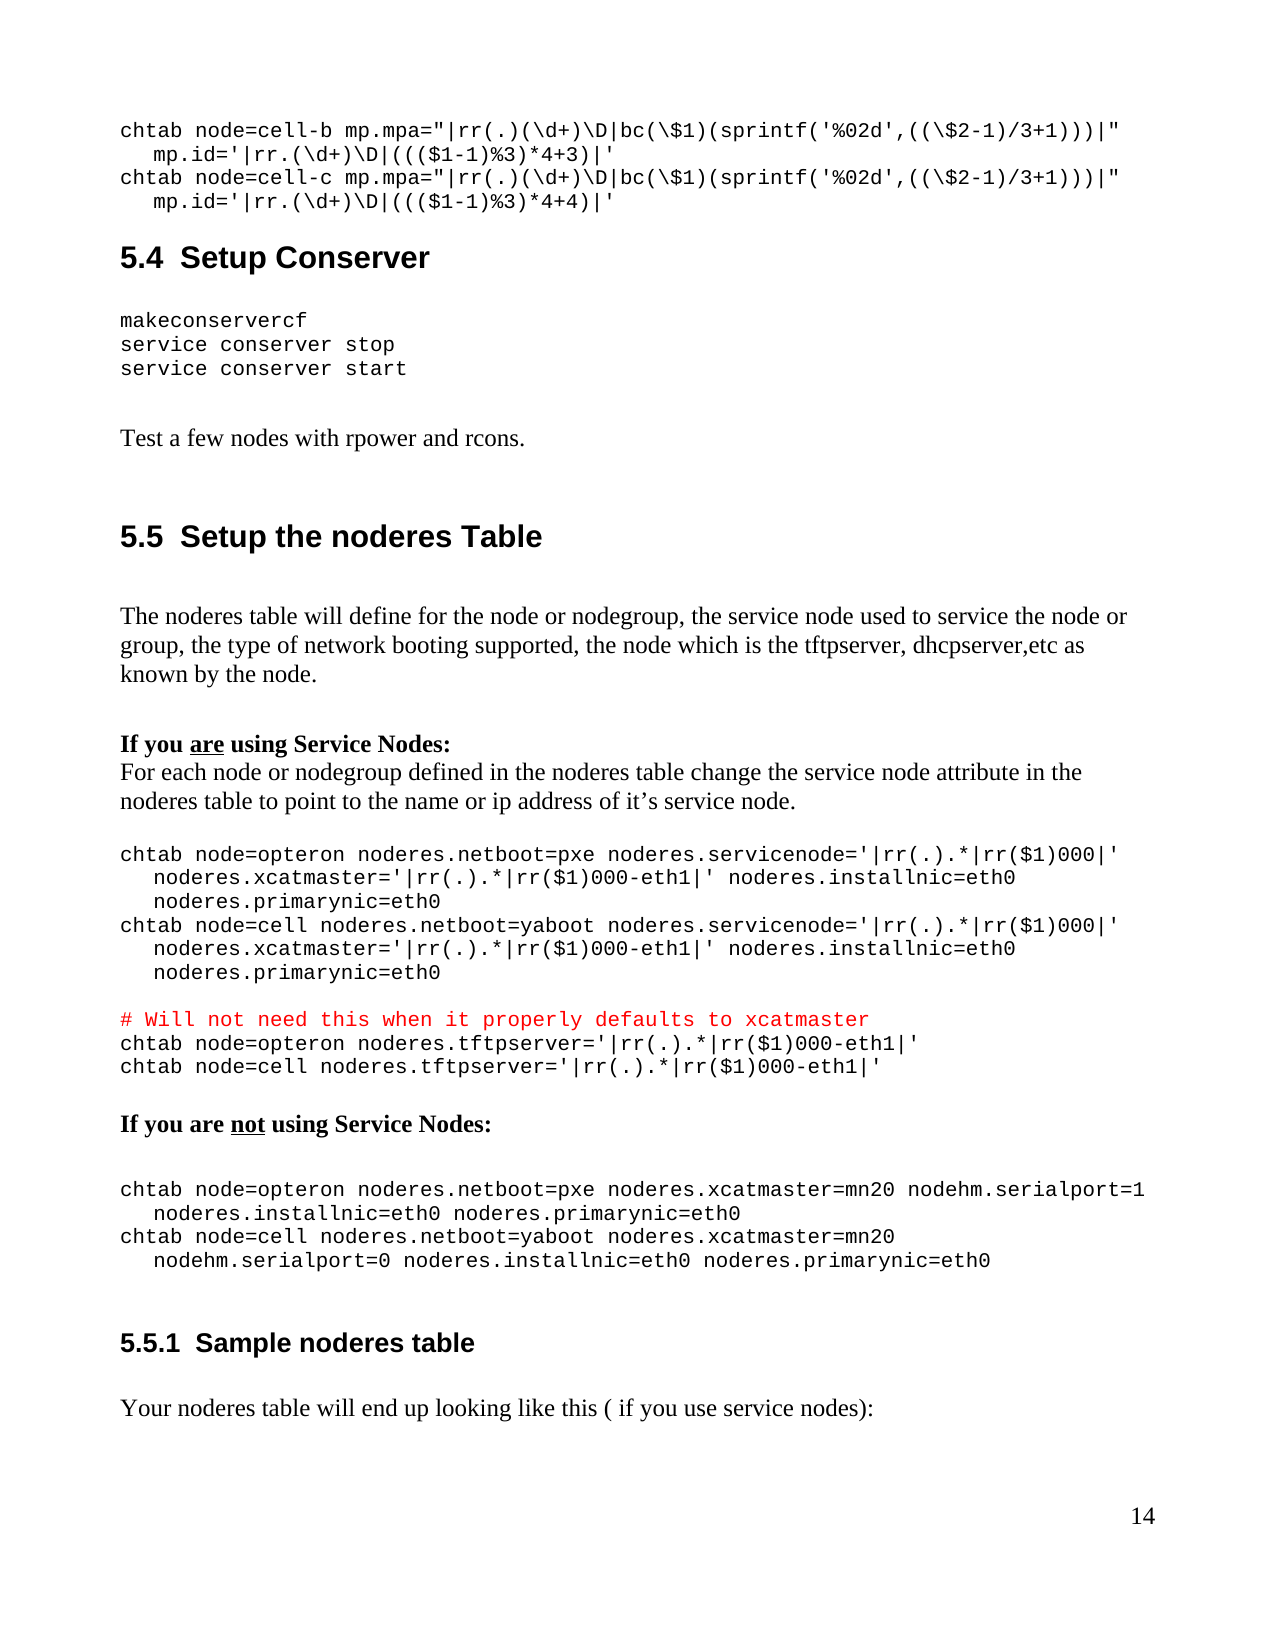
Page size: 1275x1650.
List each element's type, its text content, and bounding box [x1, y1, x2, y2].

text The noderes table will define for the node or nodegroup, the service node used to service the node or group, the type of network booting supported, the node which is the tftpserver, dhcpserver,etc as known by the node. [120, 601, 1155, 687]
text chtab node=cell noderes.netboot=yaboot noderes.xcatmaster=mn20 nodehm.serialport=0 noderes.installnic=eth0 noderes.primarynic=eth0 [120, 1226, 1155, 1273]
text For each node or nodegroup defined in the noderes table change the service node attribute in the noderes table to point to the name or ip address of it’s service node. [120, 757, 1155, 815]
text chtab node=cell-c mp.mpa="|rr(.)(\d+)\D|bc(\$1)(sprintf('%02d',((\$2-1)/3+1)))|" mp.id='|rr.(\d+)\D|((($1-1)%3)*4+4)|' [120, 167, 1155, 214]
text service conserver stop [120, 334, 1155, 358]
text chtab node=cell noderes.netboot=yaboot noderes.servicenode='|rr(.).*|rr($1)000|' noderes.xcatmaster='|rr(.).*|rr($1)000-eth1|' noderes.installnic=eth0 noderes.primarynic=eth0 [120, 914, 1155, 986]
text # Will not need this when it properly defaults to xcatmaster [120, 1009, 1155, 1033]
text service conserver start [120, 358, 1155, 381]
subtitle Setup Conserver [120, 239, 1155, 276]
text chtab node=opteron noderes.netboot=pxe noderes.servicenode='|rr(.).*|rr($1)000|' noderes.xcatmaster='|rr(.).*|rr($1)000-eth1|' noderes.installnic=eth0 noderes.primarynic=eth0 [120, 844, 1155, 914]
text If you are using Service Nodes: [120, 729, 1155, 757]
text chtab node=opteron noderes.tftpserver='|rr(.).*|rr($1)000-eth1|' [120, 1033, 1155, 1056]
subtitle Sample noderes table [120, 1327, 1155, 1358]
subtitle Setup the noderes Table [120, 518, 1155, 554]
text If you are not using Service Nodes: [120, 1109, 1155, 1138]
text chtab node=opteron noderes.netboot=pxe noderes.xcatmaster=mn20 nodehm.serialport=1 noderes.installnic=eth0 noderes.primarynic=eth0 [120, 1179, 1155, 1226]
text makeconservercf [120, 311, 1155, 334]
text Test a few nodes with rpower and rcons. [120, 423, 1155, 451]
text chtab node=cell-b mp.mpa="|rr(.)(\d+)\D|bc(\$1)(sprintf('%02d',((\$2-1)/3+1)))|" mp.id='|rr.(\d+)\D|((($1-1)%3)*4+3)|' [120, 120, 1155, 167]
text chtab node=cell noderes.tftpserver='|rr(.).*|rr($1)000-eth1|' [120, 1056, 1155, 1080]
text Your noderes table will end up looking like this ( if you use service nodes): [120, 1393, 1155, 1422]
